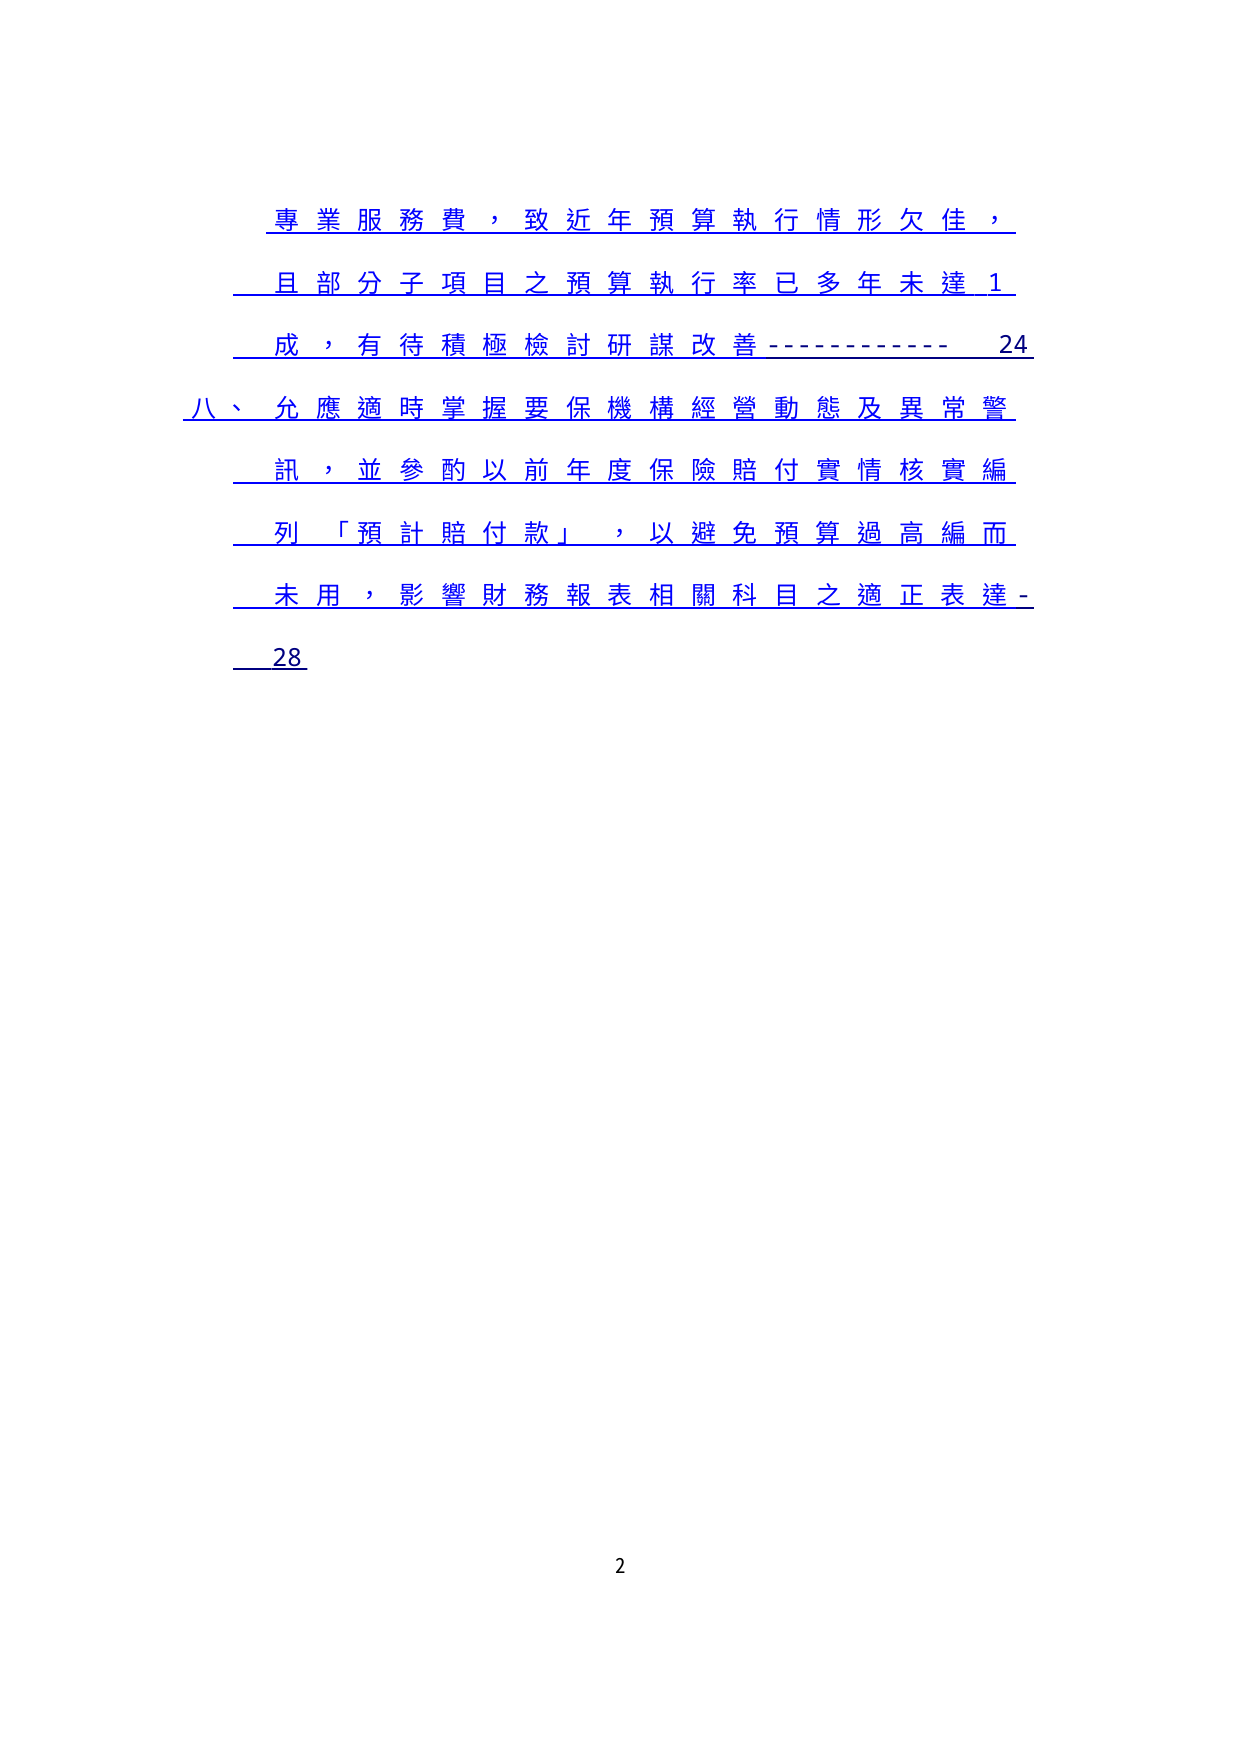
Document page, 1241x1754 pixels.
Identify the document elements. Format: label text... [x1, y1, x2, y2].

text 專業服務費，致近年預算執行情形欠佳，且部分子項目之預算執行率已多年未達1成，有待積極檢討研謀改善 24 [183, 177, 1034, 365]
text 八、允應適時掌握要保機構經營動態及異常警訊，並參酌以前年度保險賠付實情核實編列「預計賠付款」，以避免預算過高編而未用，影響財務報表相關科目之適正表達 28 [183, 365, 1034, 677]
